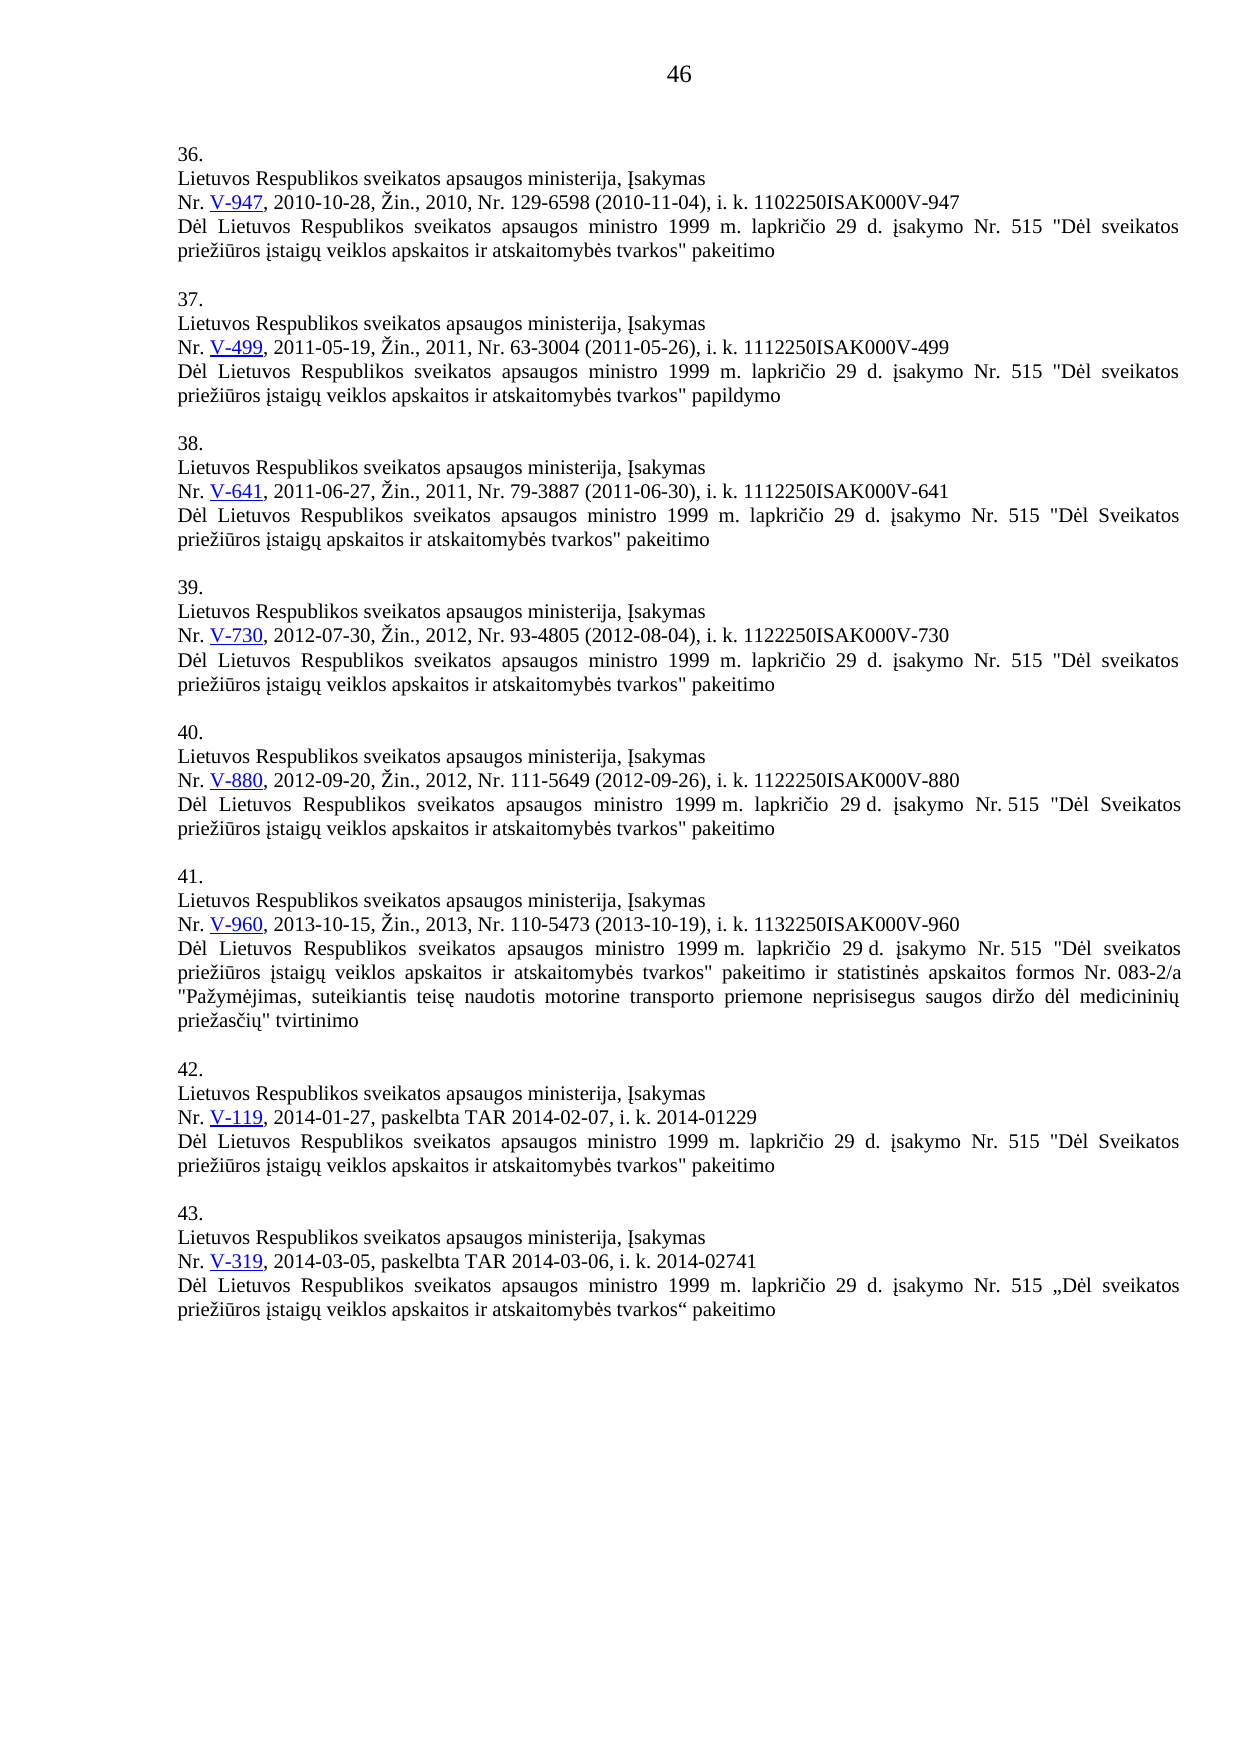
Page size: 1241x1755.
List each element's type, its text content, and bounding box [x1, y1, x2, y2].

text Dėl Lietuvos Respublikos sveikatos apsaugos ministro 1999 m. lapkričio 29 d. įsakymo Nr. 515 "Dėl Sveikatos priežiūros įstaigų apskaitos ir atskaitomybės tvarkos" pakeitimo [177, 503, 1181, 551]
text 39. [177, 575, 1181, 599]
text Nr. V-641, 2011-06-27, Žin., 2011, Nr. 79-3887 (2011-06-30), i. k. 1112250ISAK000V-641 [177, 479, 1181, 503]
text Lietuvos Respublikos sveikatos apsaugos ministerija, Įsakymas [177, 888, 1181, 912]
text Lietuvos Respublikos sveikatos apsaugos ministerija, Įsakymas [177, 166, 1181, 190]
text Lietuvos Respublikos sveikatos apsaugos ministerija, Įsakymas [177, 744, 1181, 768]
text Dėl Lietuvos Respublikos sveikatos apsaugos ministro 1999 m. lapkričio 29 d. įsakymo Nr. 515 "Dėl sveikatos priežiūros įstaigų veiklos apskaitos ir atskaitomybės tvarkos" pakeitimo [177, 214, 1181, 262]
text Lietuvos Respublikos sveikatos apsaugos ministerija, Įsakymas [177, 1225, 1181, 1249]
text Dėl Lietuvos Respublikos sveikatos apsaugos ministro 1999 m. lapkričio 29 d. įsakymo Nr. 515 "Dėl sveikatos priežiūros įstaigų veiklos apskaitos ir atskaitomybės tvarkos" pakeitimo ir statistinės apskaitos formos Nr. 083-2/a "Pažymėjimas, suteikiantis teisę naudotis motorine transporto priemone neprisisegus saugos diržo dėl medicininių priežasčių" tvirtinimo [177, 936, 1181, 1032]
text Lietuvos Respublikos sveikatos apsaugos ministerija, Įsakymas [177, 455, 1181, 479]
text Dėl Lietuvos Respublikos sveikatos apsaugos ministro 1999 m. lapkričio 29 d. įsakymo Nr. 515 "Dėl sveikatos priežiūros įstaigų veiklos apskaitos ir atskaitomybės tvarkos" papildymo [177, 359, 1181, 407]
text 43. [177, 1201, 1181, 1225]
text Dėl Lietuvos Respublikos sveikatos apsaugos ministro 1999 m. lapkričio 29 d. įsakymo Nr. 515 "Dėl Sveikatos priežiūros įstaigų veiklos apskaitos ir atskaitomybės tvarkos" pakeitimo [177, 1129, 1181, 1177]
text Nr. V-499, 2011-05-19, Žin., 2011, Nr. 63-3004 (2011-05-26), i. k. 1112250ISAK000V-499 [177, 335, 1181, 359]
text Nr. V-730, 2012-07-30, Žin., 2012, Nr. 93-4805 (2012-08-04), i. k. 1122250ISAK000V-730 [177, 623, 1181, 647]
text Nr. V-119, 2014-01-27, paskelbta TAR 2014-02-07, i. k. 2014-01229 [177, 1105, 1181, 1129]
text Nr. V-960, 2013-10-15, Žin., 2013, Nr. 110-5473 (2013-10-19), i. k. 1132250ISAK000V-960 [177, 912, 1181, 936]
text Lietuvos Respublikos sveikatos apsaugos ministerija, Įsakymas [177, 599, 1181, 623]
text Dėl Lietuvos Respublikos sveikatos apsaugos ministro 1999 m. lapkričio 29 d. įsakymo Nr. 515 "Dėl sveikatos priežiūros įstaigų veiklos apskaitos ir atskaitomybės tvarkos" pakeitimo [177, 647, 1181, 696]
text Nr. V-880, 2012-09-20, Žin., 2012, Nr. 111-5649 (2012-09-26), i. k. 1122250ISAK000V-880 [177, 768, 1181, 792]
text Dėl Lietuvos Respublikos sveikatos apsaugos ministro 1999 m. lapkričio 29 d. įsakymo Nr. 515 „Dėl sveikatos priežiūros įstaigų veiklos apskaitos ir atskaitomybės tvarkos“ pakeitimo [177, 1273, 1181, 1321]
text 37. [177, 287, 1181, 311]
text Dėl Lietuvos Respublikos sveikatos apsaugos ministro 1999 m. lapkričio 29 d. įsakymo Nr. 515 "Dėl Sveikatos priežiūros įstaigų veiklos apskaitos ir atskaitomybės tvarkos" pakeitimo [177, 792, 1181, 840]
text 40. [177, 720, 1181, 744]
text 36. [177, 142, 1181, 166]
text Lietuvos Respublikos sveikatos apsaugos ministerija, Įsakymas [177, 311, 1181, 335]
text Nr. V-947, 2010-10-28, Žin., 2010, Nr. 129-6598 (2010-11-04), i. k. 1102250ISAK000V-947 [177, 190, 1181, 214]
text Lietuvos Respublikos sveikatos apsaugos ministerija, Įsakymas [177, 1081, 1181, 1105]
text 41. [177, 864, 1181, 888]
text 42. [177, 1057, 1181, 1081]
text 38. [177, 431, 1181, 455]
text Nr. V-319, 2014-03-05, paskelbta TAR 2014-03-06, i. k. 2014-02741 [177, 1249, 1181, 1273]
